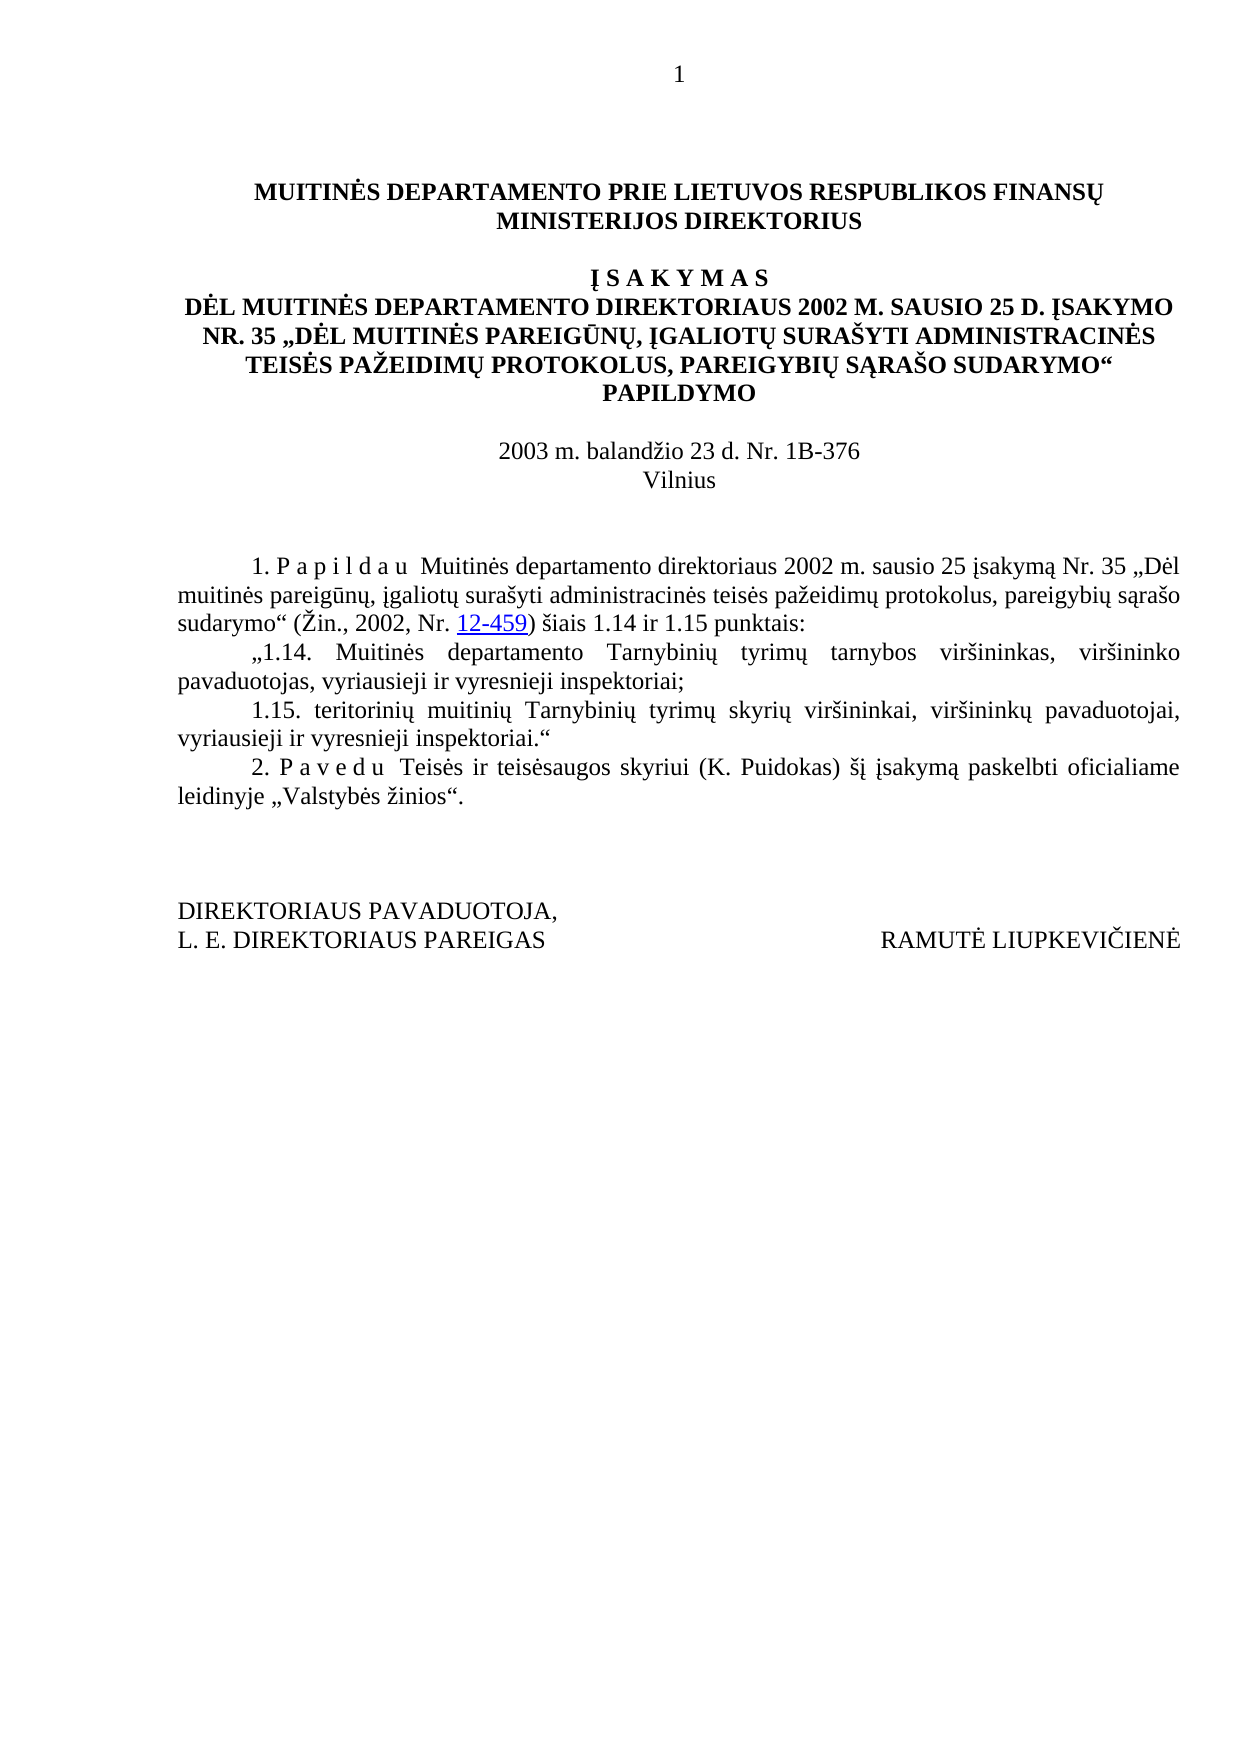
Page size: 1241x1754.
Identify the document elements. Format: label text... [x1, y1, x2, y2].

text MUITINĖS DEPARTAMENTO PRIE LIETUVOS RESPUBLIKOS FINANSŲ MINISTERIJOS DIREKTORIUS [177, 177, 1181, 235]
text Į S A K Y M A S [177, 263, 1181, 292]
text L. E. DIREKTORIAUS PAREIGAS RAMUTĖ LIUPKEVIČIENĖ [177, 925, 1181, 953]
text 2. Pavedu Teisės ir teisėsaugos skyriui (K. Puidokas) šį įsakymą paskelbti oficialiame leidinyje „Valstybės žinios“. [177, 752, 1181, 810]
text 1.15. teritorinių muitinių Tarnybinių tyrimų skyrių viršininkai, viršininkų pavaduotojai, vyriausieji ir vyresnieji inspektoriai.“ [177, 695, 1181, 752]
text DĖL MUITINĖS DEPARTAMENTO DIREKTORIAUS 2002 M. SAUSIO 25 D. ĮSAKYMO NR. 35 „DĖL MUITINĖS PAREIGŪNŲ, ĮGALIOTŲ SURAŠYTI ADMINISTRACINĖS TEISĖS PAŽEIDIMŲ PROTOKOLUS, PAREIGYBIŲ SĄRAŠO SUDARYMO“ PAPILDYMO [177, 292, 1181, 407]
text DIREKTORIAUS PAVADUOTOJA, [177, 896, 1181, 925]
text Vilnius [177, 465, 1181, 493]
text 1. Papildau Muitinės departamento direktoriaus 2002 m. sausio 25 įsakymą Nr. 35 „Dėl muitinės pareigūnų, įgaliotų surašyti administracinės teisės pažeidimų protokolus, pareigybių sąrašo sudarymo“ (Žin., 2002, Nr. 12-459) šiais 1.14 ir 1.15 punktais: [177, 551, 1181, 637]
text 2003 m. balandžio 23 d. Nr. 1B-376 [177, 436, 1181, 465]
text „1.14. Muitinės departamento Tarnybinių tyrimų tarnybos viršininkas, viršininko pavaduotojas, vyriausieji ir vyresnieji inspektoriai; [177, 637, 1181, 695]
